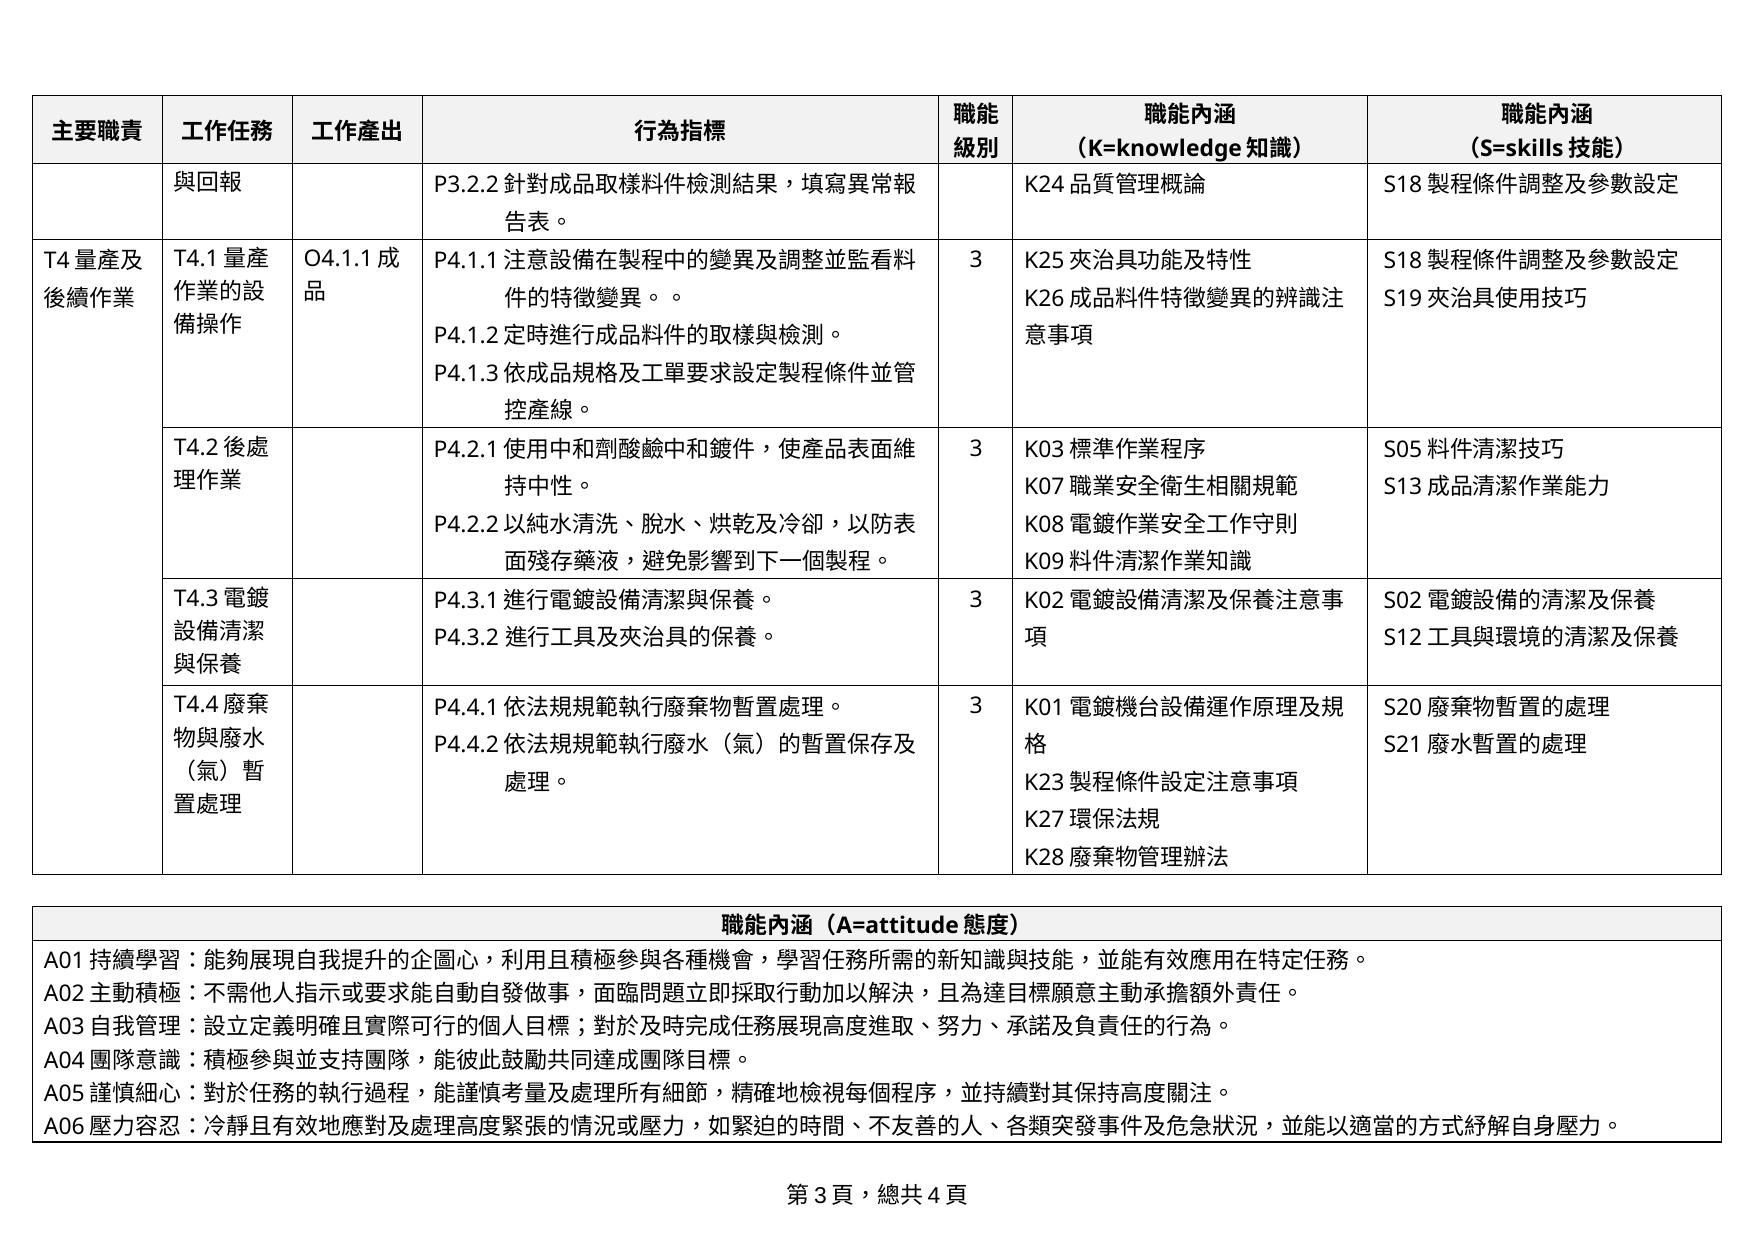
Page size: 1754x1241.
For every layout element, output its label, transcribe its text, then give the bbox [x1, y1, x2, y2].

table_cell [939, 164, 1012, 239]
table_cell 3 [939, 428, 1012, 578]
table_cell S05料件清潔技巧 S13成品清潔作業能力 [1368, 428, 1721, 578]
table_header 工作產出 [293, 96, 422, 163]
table_header 職能內涵 （S=skills技能） [1368, 96, 1721, 163]
table_cell O4.1.1成品 [293, 240, 422, 427]
table_header 職能級別 [939, 96, 1012, 163]
table_cell P4.1.1注意設備在製程中的變異及調整並監看料件的特徵變異。。 P4.1.2定時進行成品料件的取樣與檢測。 P4.1.3依成品規格及工單要求設定製程條件並管控產線。 [423, 240, 938, 427]
table_cell S20廢棄物暫置的處理 S21廢水暫置的處理 [1368, 686, 1721, 874]
table_cell T4量產及後續作業 [33, 240, 162, 874]
table_cell [293, 579, 422, 685]
table_cell P4.3.1進行電鍍設備清潔與保養。 P4.3.2 進行工具及夾治具的保養。 [423, 579, 938, 685]
table_cell T4.2後處理作業 [163, 428, 292, 578]
table_cell [293, 428, 422, 578]
table_cell 與回報 [163, 164, 292, 239]
table_cell S18製程條件調整及參數設定 [1368, 164, 1721, 239]
table_cell K01電鍍機台設備運作原理及規格 K23製程條件設定注意事項 K27環保法規 K28廢棄物管理辦法 [1013, 686, 1367, 874]
table_cell P3.2.2針對成品取樣料件檢測結果，填寫異常報告表。 [423, 164, 938, 239]
table_cell K25夾治具功能及特性 K26成品料件特徵變異的辨識注意事項 [1013, 240, 1367, 427]
table_cell P4.4.1依法規規範執行廢棄物暫置處理。 P4.4.2依法規規範執行廢水（氣）的暫置保存及處理。 [423, 686, 938, 874]
table_cell 3 [939, 686, 1012, 874]
table_header 行為指標 [423, 96, 938, 163]
table_cell T4.4廢棄物與廢水（氣）暫置處理 [163, 686, 292, 874]
table_cell K03標準作業程序 K07職業安全衛生相關規範 K08電鍍作業安全工作守則 K09料件清潔作業知識 [1013, 428, 1367, 578]
table_header 工作任務 [163, 96, 292, 163]
table_cell P4.2.1使用中和劑酸鹼中和鍍件，使產品表面維持中性。 P4.2.2以純水清洗、脫水、烘乾及冷卻，以防表面殘存藥液，避免影響到下一個製程。 [928, 428, 938, 578]
table_cell K02電鍍設備清潔及保養注意事項 [1013, 579, 1367, 685]
table_cell [293, 164, 422, 239]
table_cell 3 [939, 579, 1012, 685]
table_header 職能內涵（A=attitude態度） [33, 907, 1721, 940]
table_cell K24品質管理概論 [1013, 164, 1367, 239]
table_cell S18製程條件調整及參數設定 S19夾治具使用技巧 [1368, 240, 1721, 427]
table_cell P4.2.1使用中和劑酸鹼中和鍍件，使產品表面維持中性。 P4.2.2以純水清洗、脫水、烘乾及冷卻，以防表面殘存藥液，避免影響到下一個製程。 [423, 428, 433, 578]
table_cell S02電鍍設備的清潔及保養 S12工具與環境的清潔及保養 [1368, 579, 1721, 685]
table_cell 3 [939, 240, 1012, 427]
table_header 主要職責 [33, 96, 162, 163]
table_header 職能內涵 （K=knowledge知識） [1013, 96, 1367, 163]
table_cell T4.1量產作業的設備操作 [163, 240, 292, 427]
table_cell T4.3電鍍設備清潔與保養 [163, 579, 292, 685]
table_cell [293, 686, 422, 874]
table_cell A01持續學習：能夠展現自我提升的企圖心，利用且積極參與各種機會，學習任務所需的新知識與技能，並能有效應用在特定任務。 A02主動積極：不需他人指示或要求能自動自發做事，面臨問題立即採取行動加以解決，且為達目標願意主動承擔額外責任。 A03自我管理：設立定義明確且實際可行的個人目標；對於及時完成任務展現高度進取、努力、承諾及負責任的行為。 A04團隊意識：積極參與並支持團隊，能彼此鼓勵共同達成團隊目標。 A05謹慎細心：對於任務的執行過程，能謹慎考量及處理所有細節，精確地檢視每個程序，並持續對其保持高度關注。 A06壓力容忍：冷靜且有效地應對及處理高度緊張的情況或壓力，如緊迫的時間、不友善的人、各類突發事件及危急狀況，並能以適當的方式紓解自身壓力。 [33, 941, 1721, 1141]
